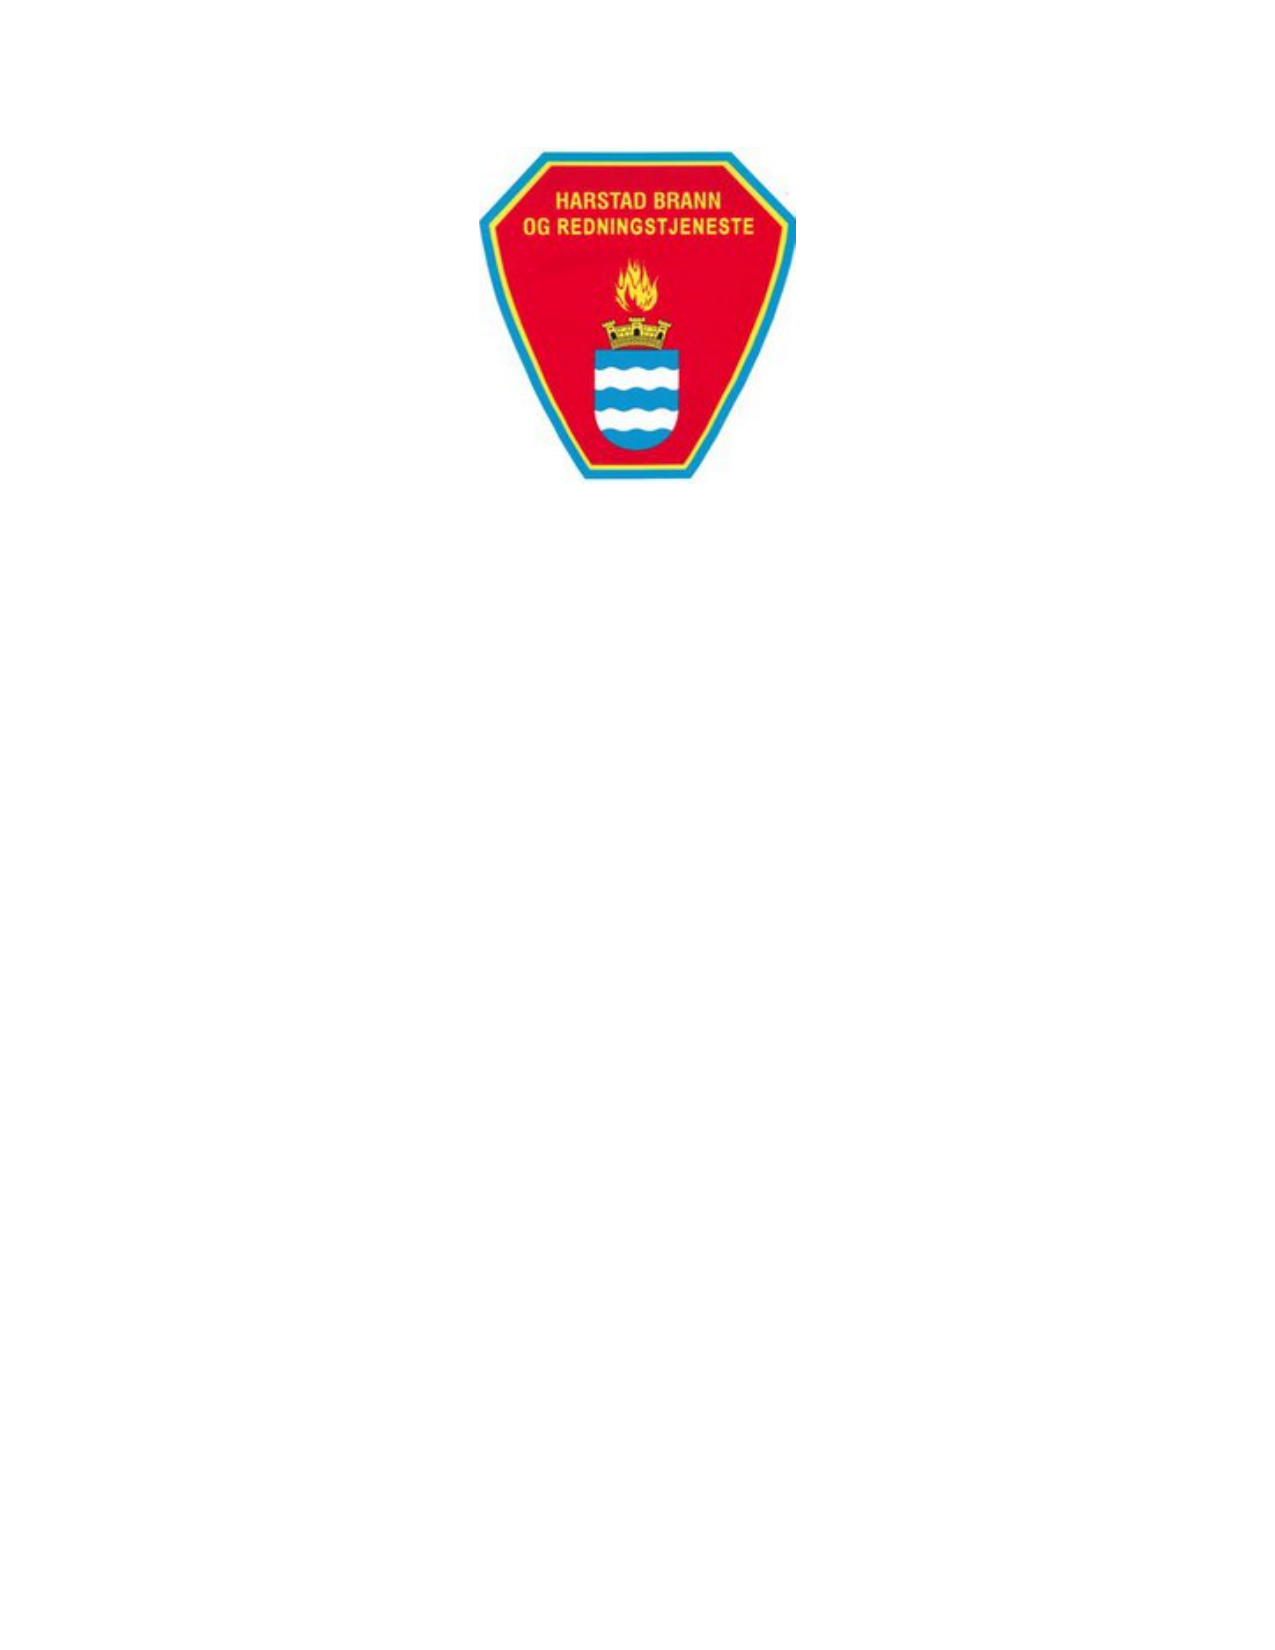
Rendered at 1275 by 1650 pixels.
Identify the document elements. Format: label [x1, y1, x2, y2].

picture [479, 147, 796, 484]
